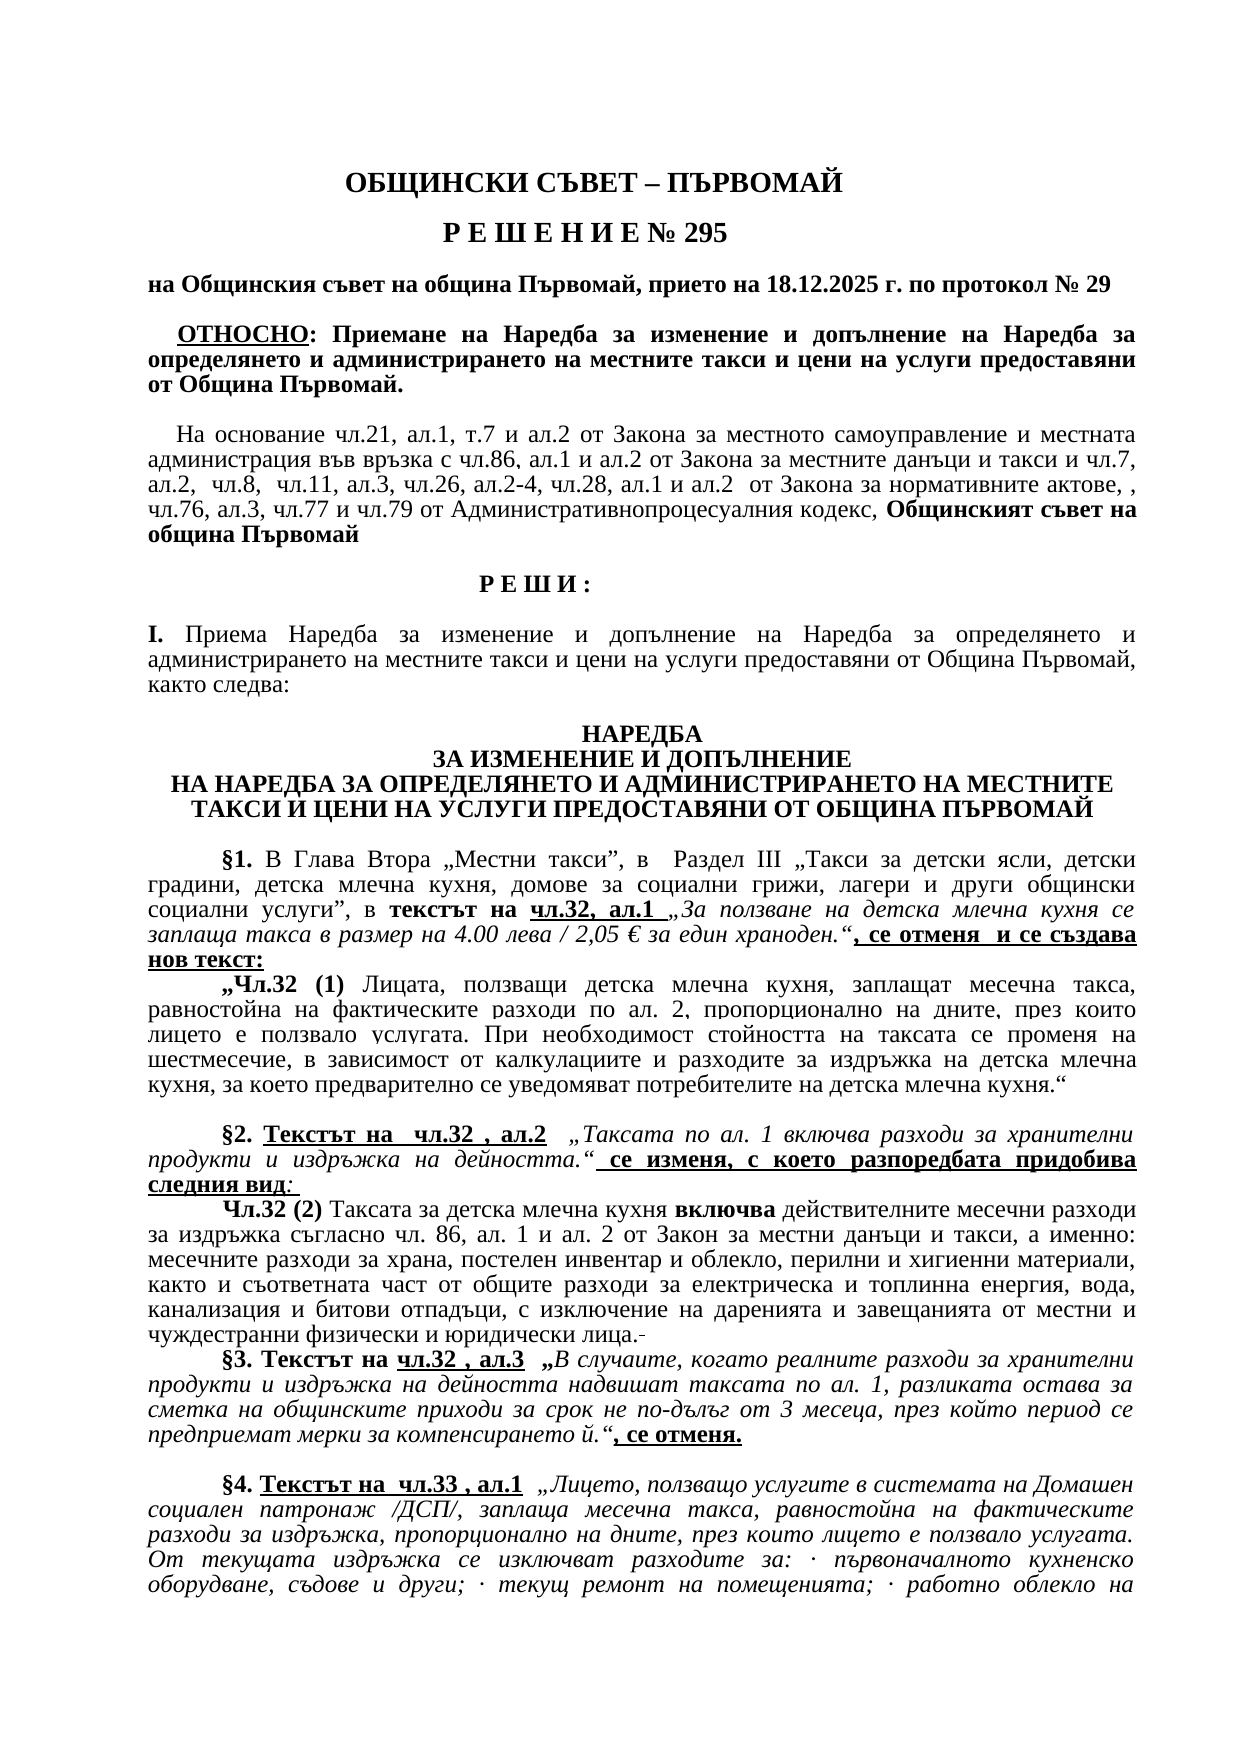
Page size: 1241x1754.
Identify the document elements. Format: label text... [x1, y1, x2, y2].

text ЗА ИЗМЕНЕНИЕ И ДОПЪЛНЕНИЕ [148, 748, 1137, 773]
text ОБЩИНСКИ СЪВЕТ – ПЪРВОМАЙ [148, 173, 415, 198]
text Р Е Ш И : [148, 573, 1137, 598]
text ОБЩИНСКИ СЪВЕТ – ПЪРВОМАЙ [417, 173, 1137, 198]
text §4. Текстът на чл.33 , ал.1 „Лицето, ползващо услугите в системата на Домашен социален патронаж /ДСП/, заплаща месечна такса, равностойна на фактическите разходи за издръжка, пропорционално на дните, през които лицето е ползвало услугата. От текущата издръжка се изключват разходите за: · първоначалното кухненско оборудване, съдове и други; · текущ ремонт на помещенията; · работно облекло на [148, 1473, 1137, 1598]
text Р Е Ш Е Н И Е № 295 [443, 223, 1137, 248]
text §2. Текстът на чл.32 , ал.2 „Таксата по ал. 1 включва разходи за хранителни продукти и издръжка на дейността.“ се изменя, с което разпоредбата придобива следния вид: [148, 1123, 1137, 1198]
text I. Приема Наредба за изменение и допълнение на Наредба за определянето и администрирането на местните такси и цени на услуги предоставяни от Община Първомай, както следва: [148, 623, 1137, 698]
text §3. Текстът на чл.32 , ал.3 „В случаите, когато реалните разходи за хранителни продукти и издръжка на дейността надвишат таксата по ал. 1, разликата остава за сметка на общинските приходи за срок не по-дълъг от 3 месеца, през който период се предприемат мерки за компенсирането й.“, се отменя. [148, 1348, 1137, 1448]
text ОТНОСНО: Приемане на Наредба за изменение и допълнение на Наредба за определянето и администрирането на местните такси и цени на услуги предоставяни от Община Първомай. [148, 323, 1137, 398]
text Чл.32 (2) Таксата за детска млечна кухня включва действителните месечни разходи за издръжка съгласно чл. 86, ал. 1 и ал. 2 от Закон за местни данъци и такси, а именно: месечните разходи за храна, постелен инвентар и облекло, перилни и хигиенни материали, както и съответната част от общите разходи за електрическа и топлинна енергия, вода, канализация и битови отпадъци, с изключение на даренията и завещанията от местни и чуждестранни физически и юридически лица. [148, 1198, 1137, 1348]
text „Чл.32 (1) Лицата, ползващи детска млечна кухня, заплащат месечна такса, равностойна на фактическите разходи по ал. 2, пропорционално на дните, през които лицето е ползвало услугата. При необходимост стойността на таксата се променя на шестмесечие, в зависимост от калкулациите и разходите за издръжка на детска млечна кухня, за което предварително се уведомяват потребителите на детска млечна кухня.“ [148, 973, 1137, 1098]
text НА НАРЕДБА ЗА ОПРЕДЕЛЯНЕТО И АДМИНИСТРИРАНЕТО НА МЕСТНИТЕ ТАКСИ И ЦЕНИ НА УСЛУГИ ПРЕДОСТАВЯНИ ОТ ОБЩИНА ПЪРВОМАЙ [148, 773, 1137, 823]
text НАРЕДБА [148, 723, 1137, 748]
text На основание чл.21, ал.1, т.7 и ал.2 от Закона за местното самоуправление и местната администрация във връзка с чл.86, ал.1 и ал.2 от Закона за местните данъци и такси и чл.7, ал.2, чл.8, чл.11, ал.3, чл.26, ал.2-4, чл.28, ал.1 и ал.2 от Закона за нормативните актове, , чл.76, ал.3, чл.77 и чл.79 от Административнопроцесуалния кодекс, Общинският съвет на община Първомай [148, 423, 1137, 548]
text на Общинския съвет на община Първомай, прието на 18.12.2025 г. по протокол № 29 [148, 273, 1137, 298]
text §1. В Глава Втора „Местни такси”, в Раздел III „Такси за детски ясли, детски градини, детска млечна кухня, домове за социални грижи, лагери и други общински социални услуги”, в текстът на чл.32, ал.1 „За ползване на детска млечна кухня се заплаща такса в размер на 4.00 лева / 2,05 € за един храноден.“, се отменя и се създава нов текст: [148, 848, 1137, 973]
